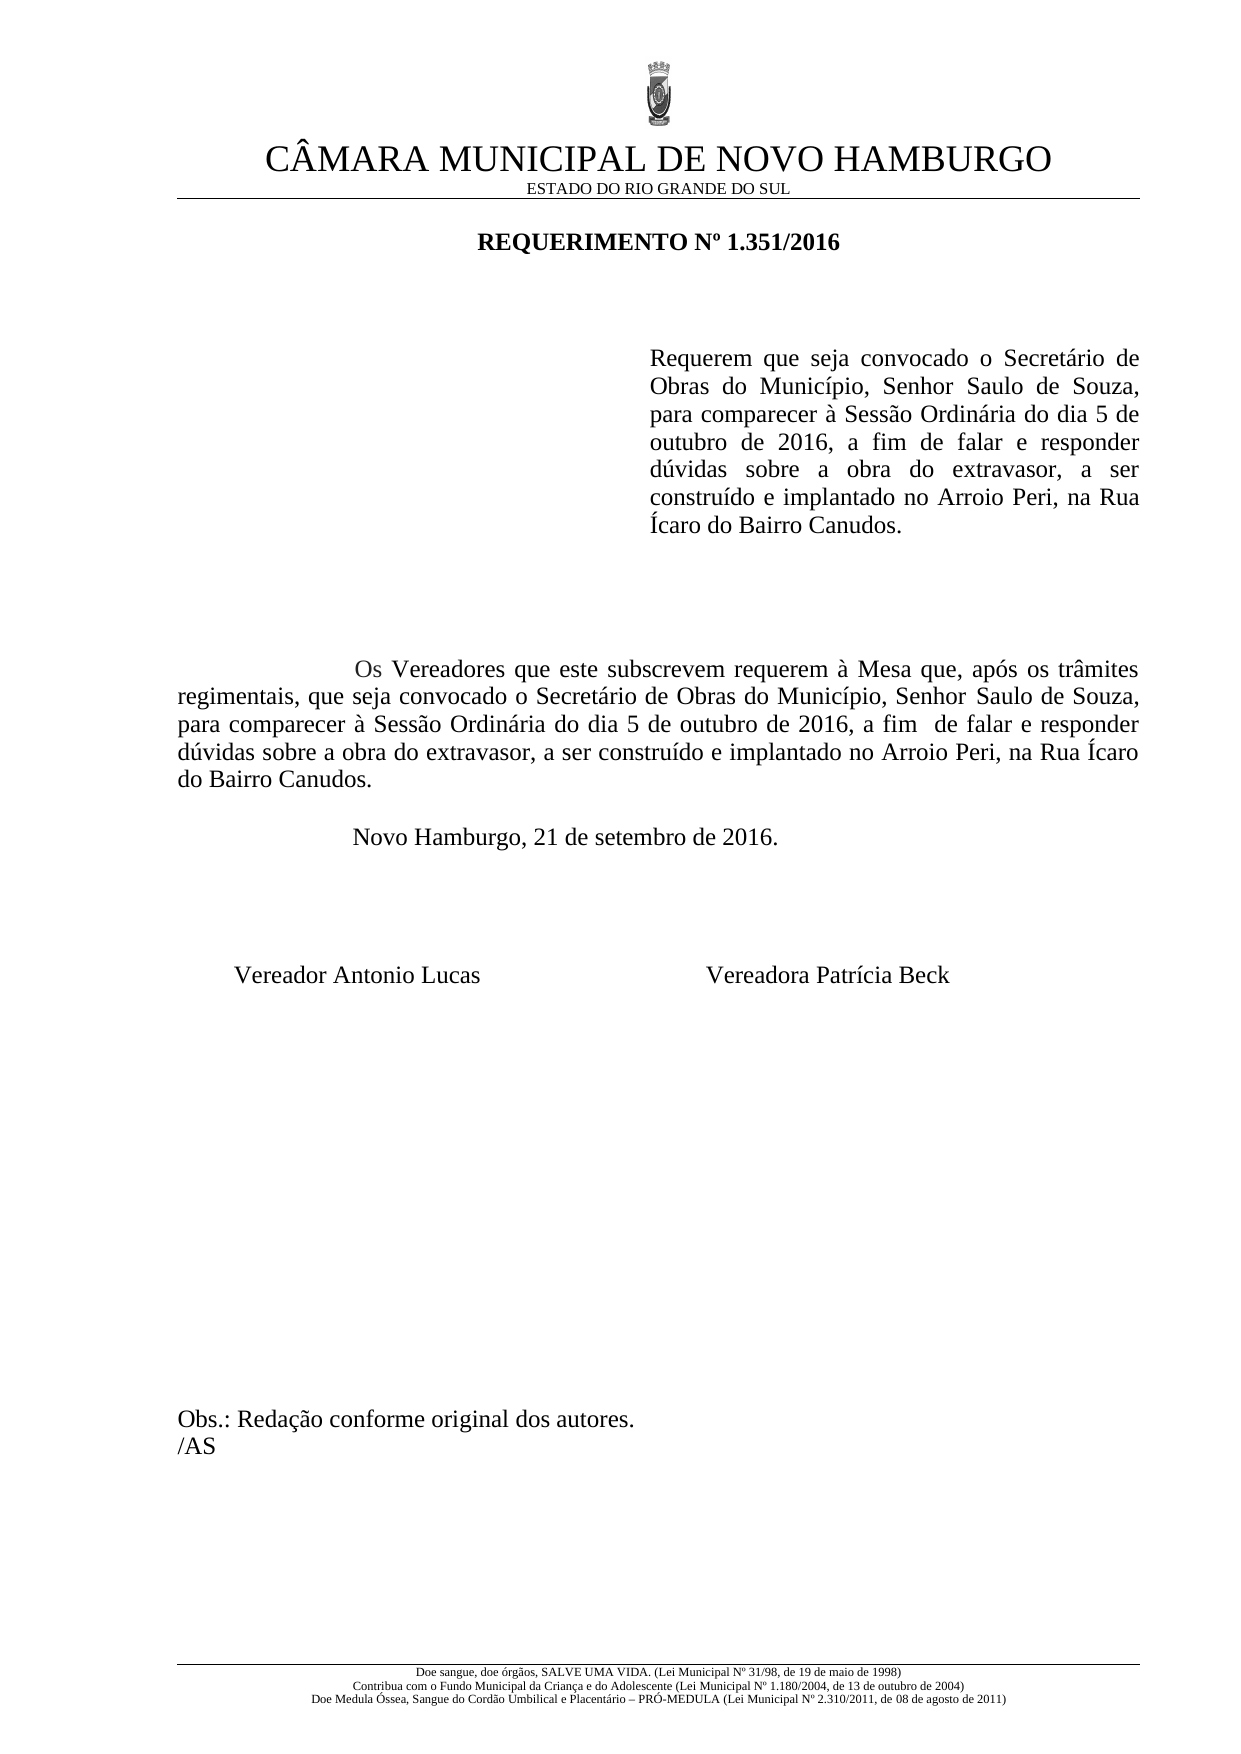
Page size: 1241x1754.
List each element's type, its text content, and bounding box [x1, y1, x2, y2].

text Novo Hamburgo, 21 de setembro de 2016. [177, 823, 1140, 851]
text /AS [177, 1432, 1140, 1460]
text Requerem que seja convocado o Secretário de Obras do Município, Senhor Saulo de Souza, para comparecer à Sessão Ordinária do dia 5 de outubro de 2016, a fim de falar e responder dúvidas sobre a obra do extravasor, a ser construído e implantado no Arroio Peri, na Rua Ícaro do Bairro Canudos. [649, 344, 1140, 538]
text Os Vereadores que este subscrevem requerem à Mesa que, após os trâmites regimentais, que seja convocado o Secretário de Obras do Município, Senhor Saulo de Souza, para comparecer à Sessão Ordinária do dia 5 de outubro de 2016, a fim de falar e responder dúvidas sobre a obra do extravasor, a ser construído e implantado no Arroio Peri, na Rua Ícaro do Bairro Canudos. [177, 655, 1140, 793]
text Obs.: Redação conforme original dos autores. [177, 1405, 1140, 1432]
text Vereador Antonio Lucas Vereadora Patrícia Beck [177, 961, 1140, 989]
text REQUERIMENTO Nº 1.351/2016 [177, 228, 1140, 256]
